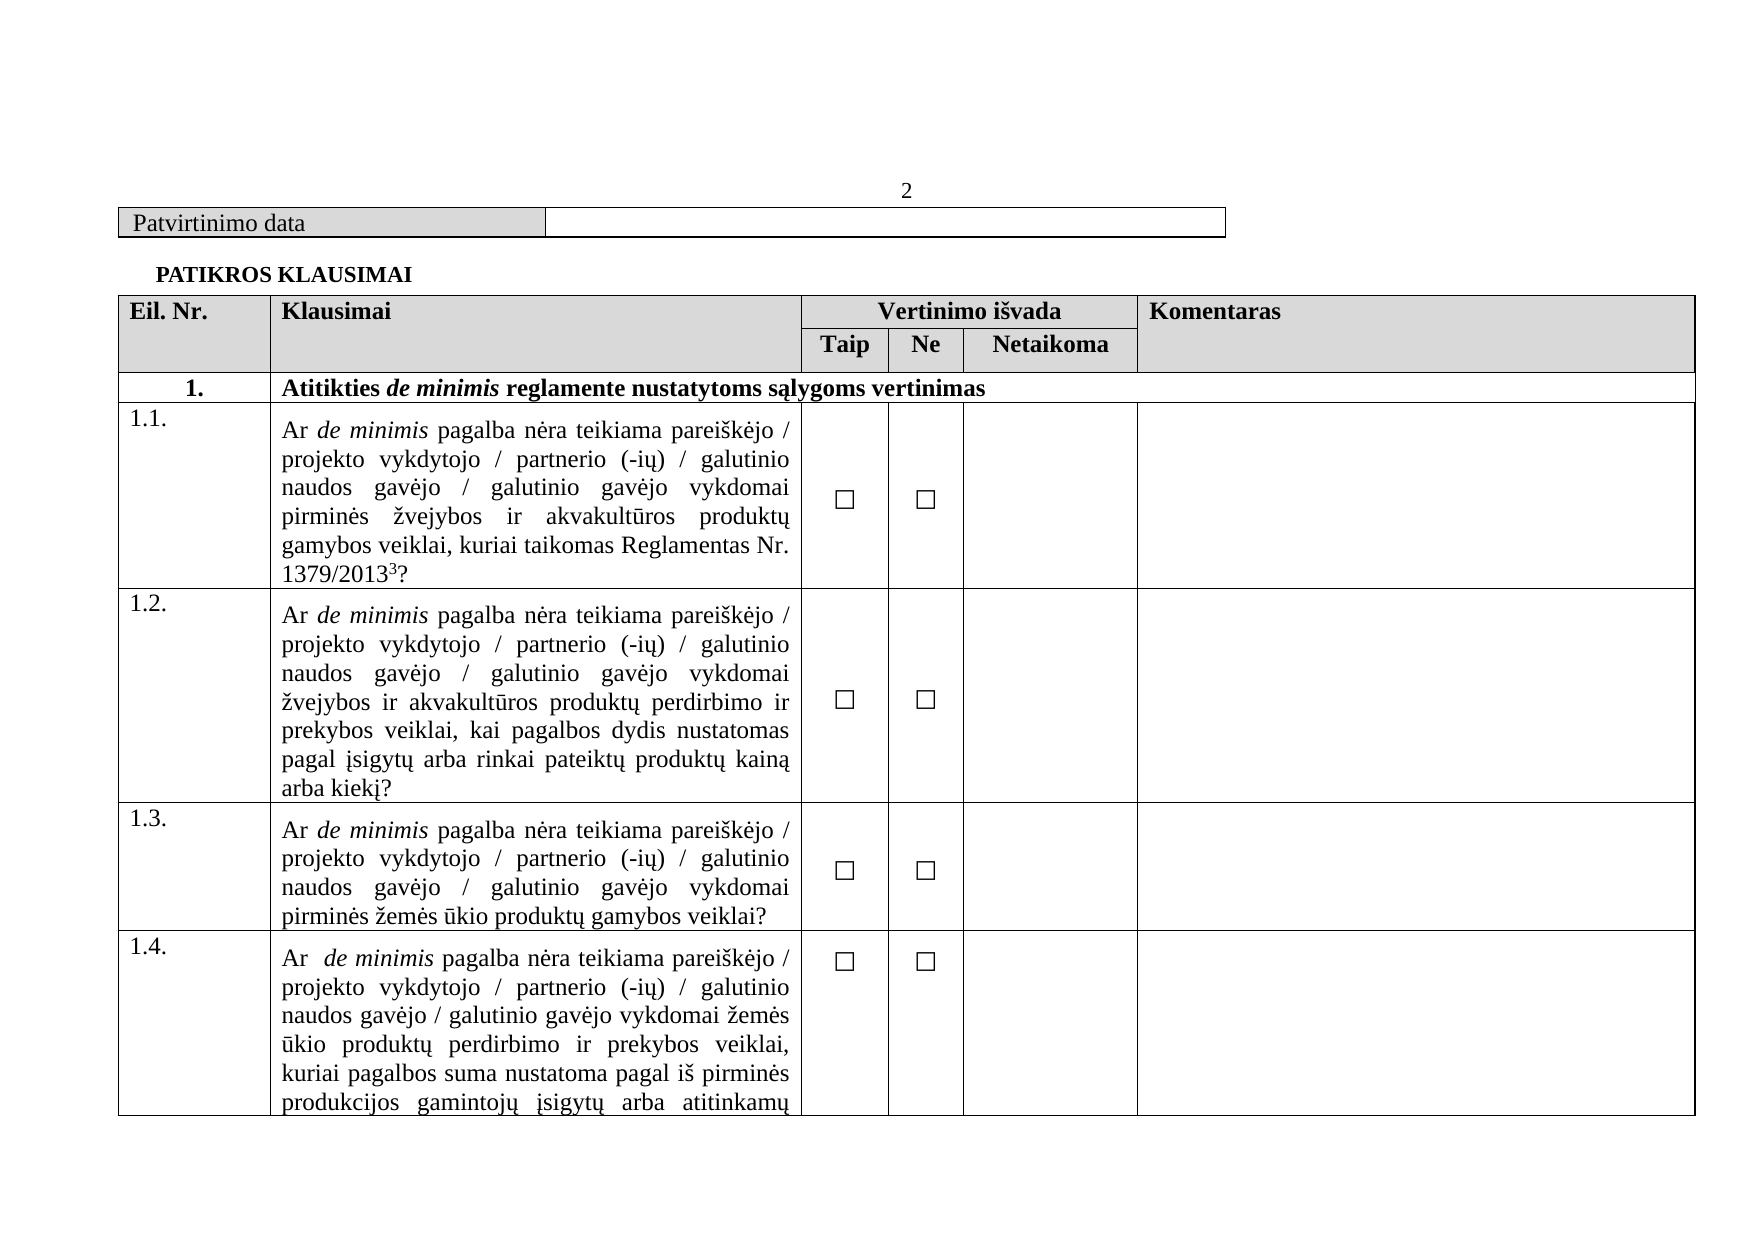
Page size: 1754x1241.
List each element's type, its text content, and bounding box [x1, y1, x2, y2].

table_cell 1.1. [119, 403, 270, 587]
table_header Klausimai [271, 296, 801, 372]
table_cell Ar de minimis pagalba nėra teikiama pareiškėjo / projekto vykdytojo / partnerio (-ių) / galutinio naudos gavėjo / galutinio gavėjo vykdomai pirminės žvejybos ir akvakultūros produktų gamybos veiklai, kuriai taikomas Reglamentas Nr. 1379/20133? [271, 403, 801, 587]
table_cell [964, 931, 1137, 1115]
table_cell [964, 803, 1137, 930]
table_cell [1138, 803, 1694, 930]
table_cell Taip [802, 329, 888, 372]
table_cell [964, 403, 1137, 587]
table_cell Ar de minimis pagalba nėra teikiama pareiškėjo / projekto vykdytojo / partnerio (-ių) / galutinio naudos gavėjo / galutinio gavėjo vykdomai pirminės žemės ūkio produktų gamybos veiklai? [271, 803, 801, 930]
table_cell Ar de minimis pagalba nėra teikiama pareiškėjo / projekto vykdytojo / partnerio (-ių) / galutinio naudos gavėjo / galutinio gavėjo vykdomai žemės ūkio produktų perdirbimo ir prekybos veiklai, kuriai pagalbos suma nustatoma pagal iš pirminės produkcijos gamintojų įsigytų arba atitinkamų [271, 931, 801, 1115]
table_cell 1.2. [119, 589, 270, 802]
table_cell Netaikoma [964, 329, 1137, 372]
table_cell ☐ [889, 589, 963, 802]
table_cell 1. [119, 373, 270, 402]
text PATIKROS KLAUSIMAI [156, 262, 1695, 288]
table_cell ☐ [802, 589, 888, 802]
table_cell [964, 589, 1137, 802]
table_header Komentaras [1138, 296, 1694, 372]
table_cell [1138, 931, 1694, 1115]
table_cell Atitikties de minimis reglamente nustatytoms sąlygoms vertinimas [271, 373, 1695, 402]
table_cell ☐ [889, 403, 963, 587]
table_cell Ne [889, 329, 963, 372]
table_cell Patvirtinimo data [119, 208, 545, 236]
table_cell [1138, 403, 1694, 587]
table_header Vertinimo išvada [802, 296, 1137, 328]
table_cell [1138, 589, 1694, 802]
table_cell [546, 208, 1225, 236]
table_cell ☐ [802, 403, 888, 587]
table_cell Ar de minimis pagalba nėra teikiama pareiškėjo / projekto vykdytojo / partnerio (-ių) / galutinio naudos gavėjo / galutinio gavėjo vykdomai žvejybos ir akvakultūros produktų perdirbimo ir prekybos veiklai, kai pagalbos dydis nustatomas pagal įsigytų arba rinkai pateiktų produktų kainą arba kiekį? [271, 589, 801, 802]
table_cell ☐ [889, 803, 963, 930]
table_cell 1.4. [119, 931, 270, 1115]
table_header Eil. Nr. [119, 296, 270, 372]
table_cell ☐ [802, 931, 888, 1115]
table_cell 1.3. [119, 803, 270, 930]
table_cell ☐ [802, 803, 888, 930]
table_cell ☐ [889, 931, 963, 1115]
